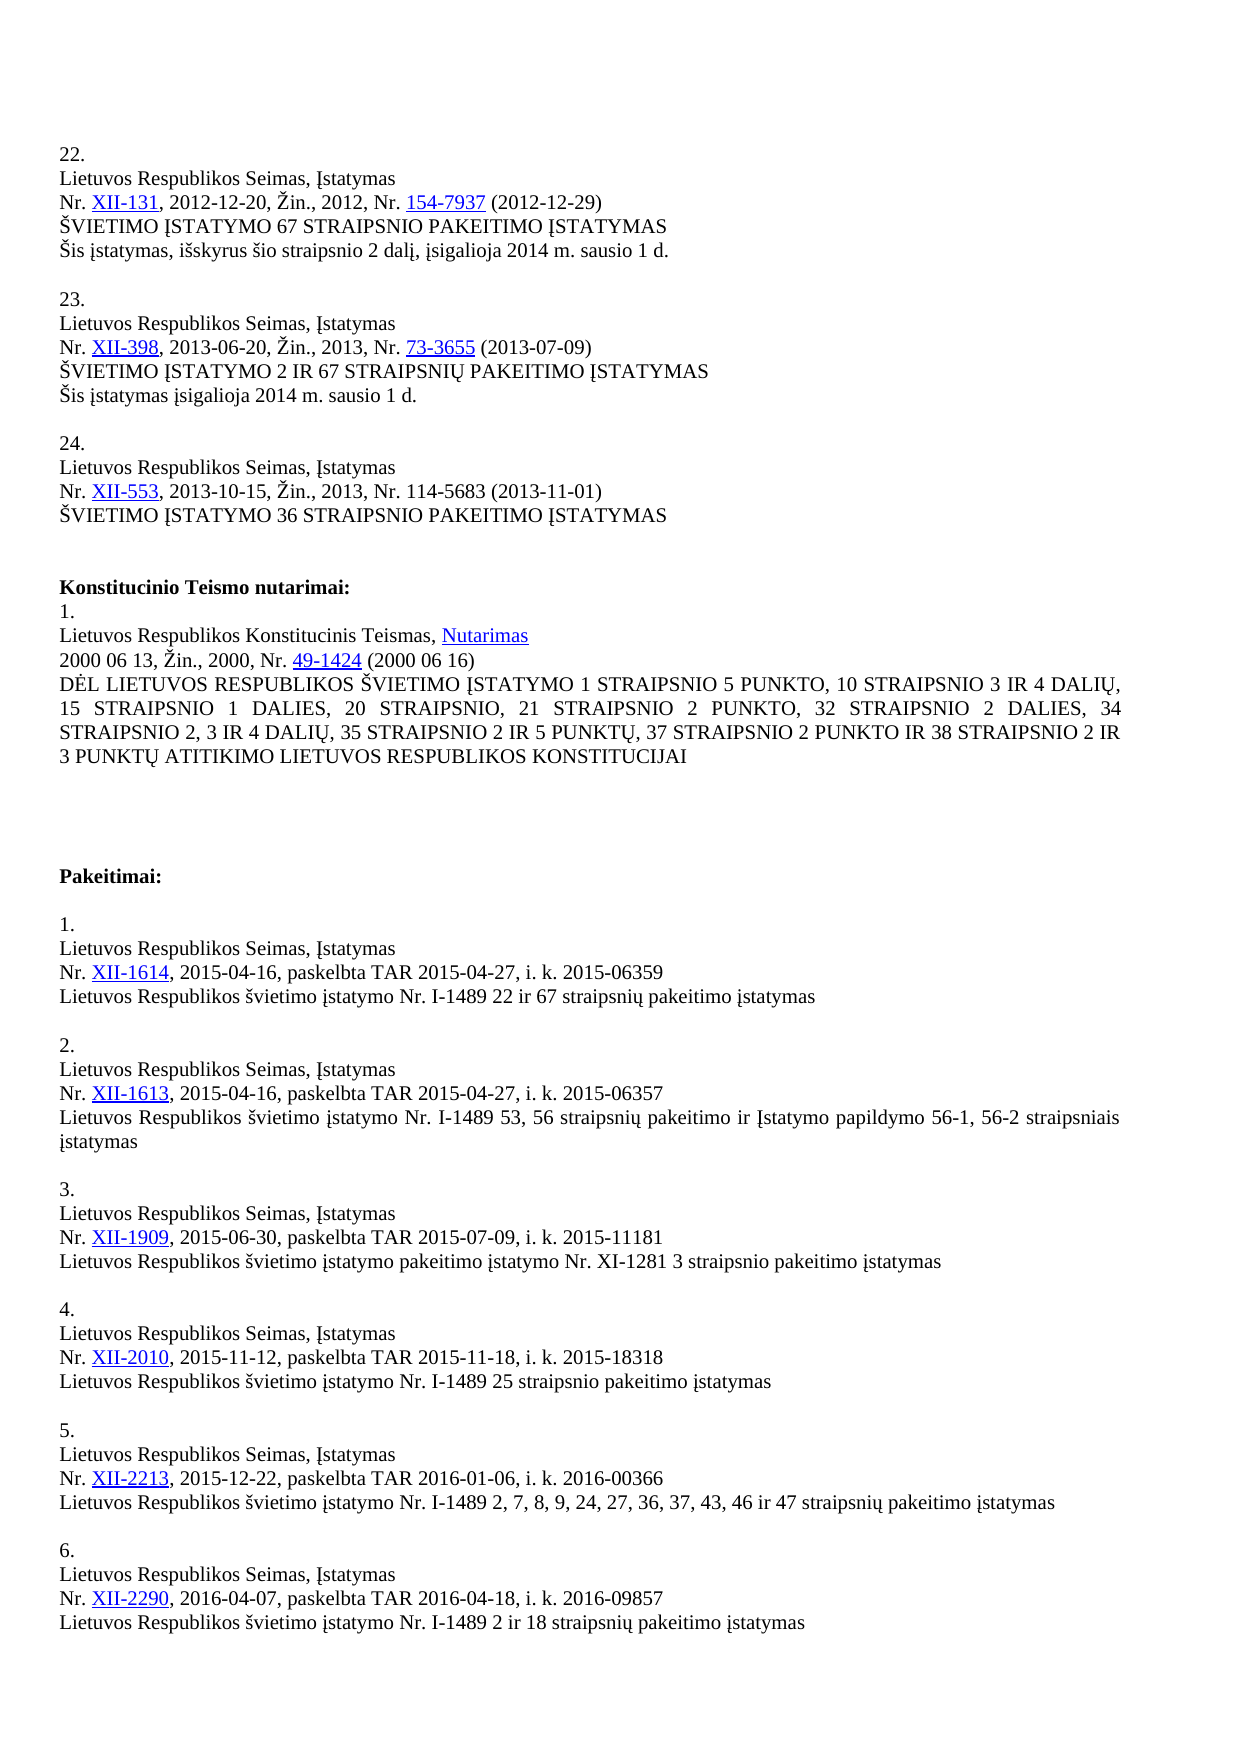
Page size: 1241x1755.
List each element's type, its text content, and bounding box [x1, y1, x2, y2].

text DĖL LIETUVOS RESPUBLIKOS ŠVIETIMO ĮSTATYMO 1 STRAIPSNIO 5 PUNKTO, 10 STRAIPSNIO 3 IR 4 DALIŲ, 15 STRAIPSNIO 1 DALIES, 20 STRAIPSNIO, 21 STRAIPSNIO 2 PUNKTO, 32 STRAIPSNIO 2 DALIES, 34 STRAIPSNIO 2, 3 IR 4 DALIŲ, 35 STRAIPSNIO 2 IR 5 PUNKTŲ, 37 STRAIPSNIO 2 PUNKTO IR 38 STRAIPSNIO 2 IR 3 PUNKTŲ ATITIKIMO LIETUVOS RESPUBLIKOS KONSTITUCIJAI [59, 672, 1122, 768]
text Lietuvos Respublikos Seimas, Įstatymas [59, 166, 1122, 190]
text ŠVIETIMO ĮSTATYMO 67 STRAIPSNIO PAKEITIMO ĮSTATYMAS [59, 214, 1122, 238]
text Lietuvos Respublikos Seimas, Įstatymas [59, 1057, 1122, 1081]
text Lietuvos Respublikos Seimas, Įstatymas [59, 455, 1122, 479]
text 1. [59, 599, 1122, 623]
text Šis įstatymas, išskyrus šio straipsnio 2 dalį, įsigalioja 2014 m. sausio 1 d. [59, 238, 1122, 262]
text Lietuvos Respublikos Seimas, Įstatymas [59, 1442, 1122, 1466]
text 3. [59, 1177, 1122, 1201]
text 5. [59, 1417, 1122, 1442]
text ŠVIETIMO ĮSTATYMO 2 IR 67 STRAIPSNIŲ PAKEITIMO ĮSTATYMAS [59, 359, 1122, 383]
text Pakeitimai: [59, 864, 1122, 888]
text Nr. XII-2010, 2015-11-12, paskelbta TAR 2015-11-18, i. k. 2015-18318 [59, 1345, 1122, 1369]
text Nr. XII-2290, 2016-04-07, paskelbta TAR 2016-04-18, i. k. 2016-09857 [59, 1586, 1122, 1610]
text Lietuvos Respublikos švietimo įstatymo Nr. I-1489 2 ir 18 straipsnių pakeitimo įstatymas [59, 1610, 1122, 1634]
text 4. [59, 1297, 1122, 1321]
text Lietuvos Respublikos švietimo įstatymo Nr. I-1489 53, 56 straipsnių pakeitimo ir Įstatymo papildymo 56-1, 56-2 straipsniais įstatymas [59, 1105, 1122, 1153]
text Nr. XII-1614, 2015-04-16, paskelbta TAR 2015-04-27, i. k. 2015-06359 [59, 960, 1122, 984]
text Lietuvos Respublikos Seimas, Įstatymas [59, 936, 1122, 960]
text ŠVIETIMO ĮSTATYMO 36 STRAIPSNIO PAKEITIMO ĮSTATYMAS [59, 503, 1122, 527]
text Nr. XII-2213, 2015-12-22, paskelbta TAR 2016-01-06, i. k. 2016-00366 [59, 1466, 1122, 1490]
text Lietuvos Respublikos Konstitucinis Teismas, Nutarimas [59, 623, 1122, 647]
text Nr. XII-553, 2013-10-15, Žin., 2013, Nr. 114-5683 (2013-11-01) [59, 479, 1122, 503]
text Lietuvos Respublikos Seimas, Įstatymas [59, 1562, 1122, 1586]
text 22. [59, 142, 1122, 166]
text Nr. XII-131, 2012-12-20, Žin., 2012, Nr. 154-7937 (2012-12-29) [59, 190, 1122, 214]
text Nr. XII-398, 2013-06-20, Žin., 2013, Nr. 73-3655 (2013-07-09) [59, 335, 1122, 359]
text Lietuvos Respublikos Seimas, Įstatymas [59, 1201, 1122, 1225]
text Šis įstatymas įsigalioja 2014 m. sausio 1 d. [59, 383, 1122, 407]
text Lietuvos Respublikos švietimo įstatymo Nr. I-1489 25 straipsnio pakeitimo įstatymas [59, 1369, 1122, 1393]
text Konstitucinio Teismo nutarimai: [59, 575, 1122, 599]
text Lietuvos Respublikos Seimas, Įstatymas [59, 311, 1122, 335]
text Nr. XII-1909, 2015-06-30, paskelbta TAR 2015-07-09, i. k. 2015-11181 [59, 1225, 1122, 1249]
text 24. [59, 431, 1122, 455]
text Lietuvos Respublikos švietimo įstatymo Nr. I-1489 2, 7, 8, 9, 24, 27, 36, 37, 43, 46 ir 47 straipsnių pakeitimo įstatymas [59, 1490, 1122, 1514]
text 2. [59, 1032, 1122, 1057]
text Lietuvos Respublikos švietimo įstatymo Nr. I-1489 22 ir 67 straipsnių pakeitimo įstatymas [59, 984, 1122, 1008]
text Lietuvos Respublikos Seimas, Įstatymas [59, 1321, 1122, 1345]
text 1. [59, 912, 1122, 936]
text 23. [59, 287, 1122, 311]
text 2000 06 13, Žin., 2000, Nr. 49-1424 (2000 06 16) [59, 647, 1122, 672]
text Lietuvos Respublikos švietimo įstatymo pakeitimo įstatymo Nr. XI-1281 3 straipsnio pakeitimo įstatymas [59, 1249, 1122, 1273]
text 6. [59, 1538, 1122, 1562]
text Nr. XII-1613, 2015-04-16, paskelbta TAR 2015-04-27, i. k. 2015-06357 [59, 1081, 1122, 1105]
